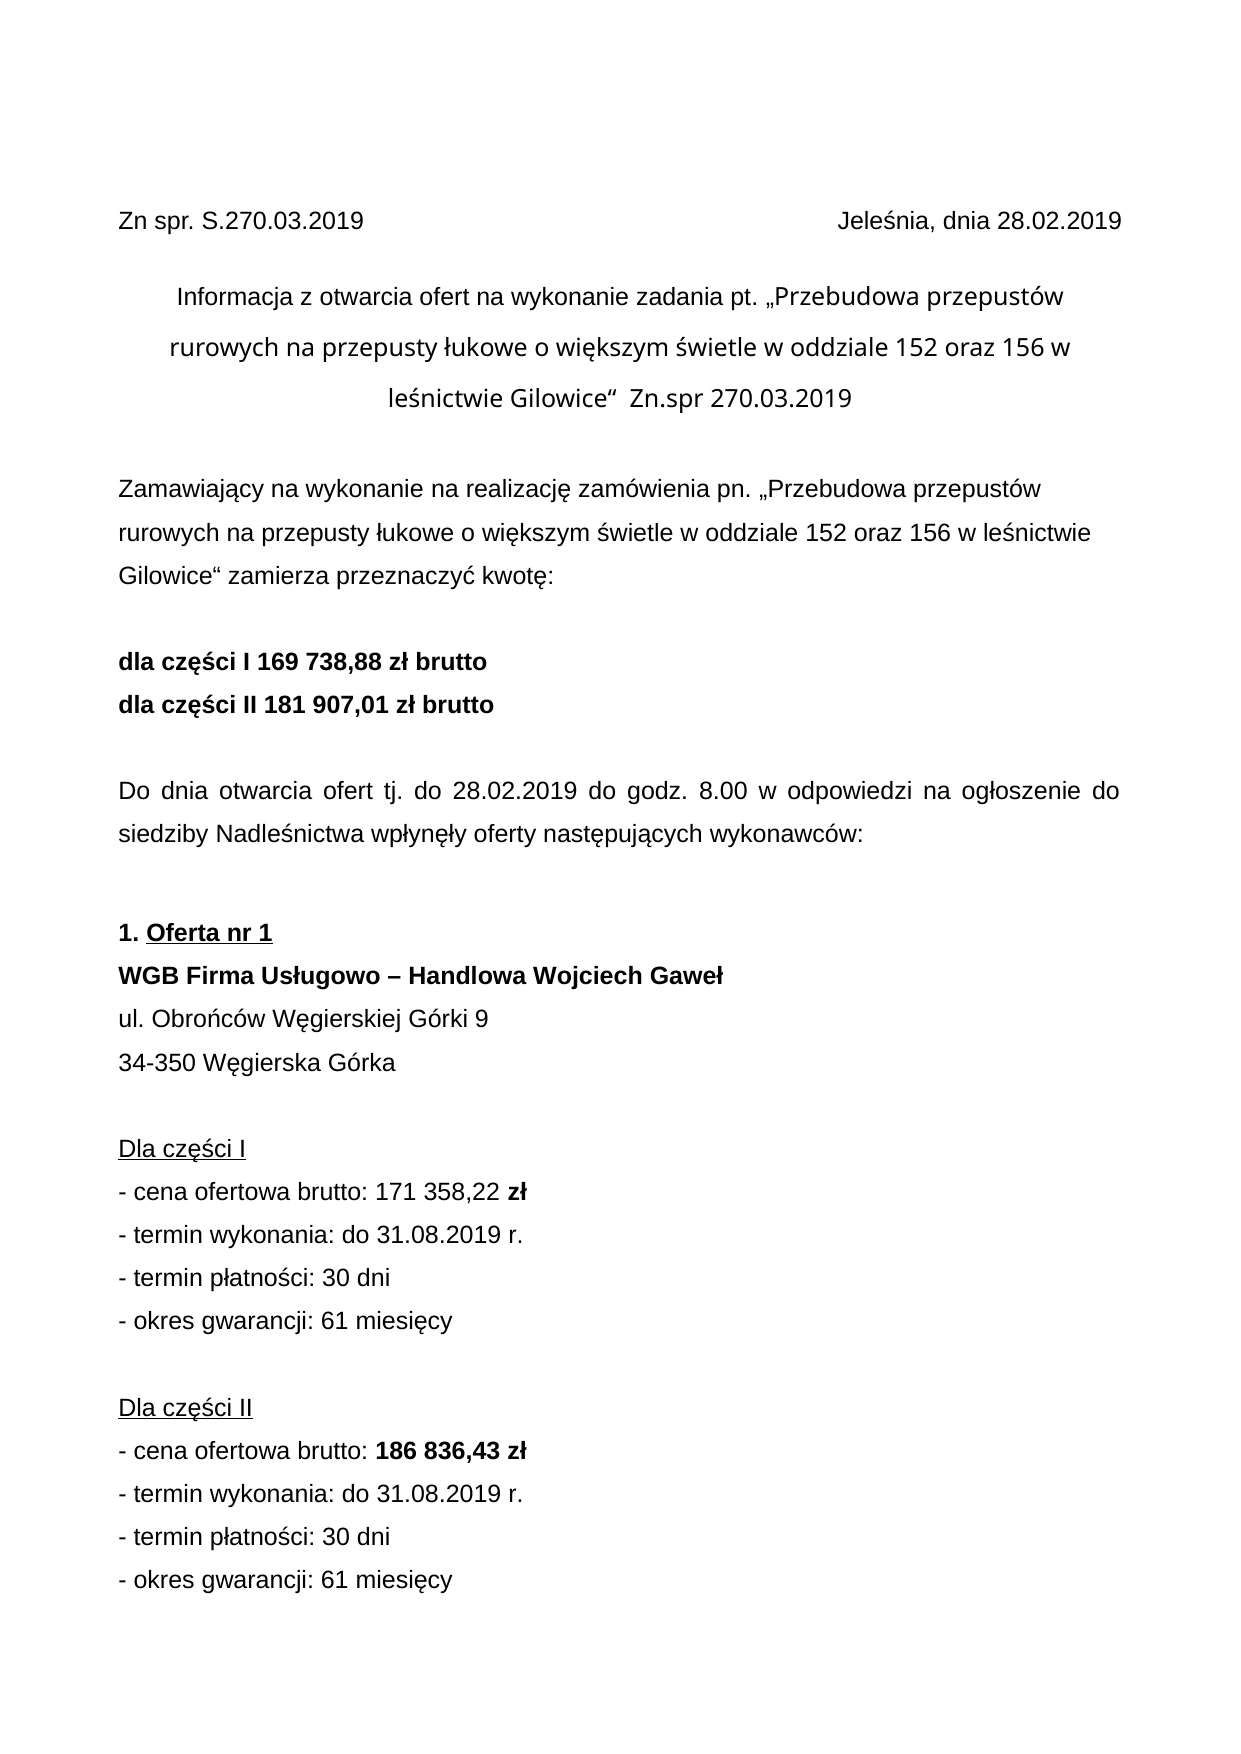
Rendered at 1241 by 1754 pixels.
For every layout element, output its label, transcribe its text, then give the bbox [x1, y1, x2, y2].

text - termin płatności: 30 dni [118, 1263, 1122, 1292]
text Dla części I [118, 1134, 1122, 1163]
text - termin wykonania: do 31.08.2019 r. [118, 1479, 1122, 1508]
table_header Jeleśnia, dnia 28.02.2019 [620, 206, 1122, 235]
text - termin płatności: 30 dni [118, 1522, 1122, 1551]
text dla części II 181 907,01 zł brutto [118, 690, 1122, 719]
text - okres gwarancji: 61 miesięcy [118, 1306, 1122, 1335]
table_header Zn spr. S.270.03.2019 [118, 206, 620, 235]
text Informacja z otwarcia ofert na wykonanie zadania pt. „Przebudowa przepustów rurowych na przepusty łukowe o większym świetle w oddziale 152 oraz 156 w leśnictwie Gilowice“ Zn.spr 270.03.2019 [118, 278, 1122, 414]
text Dla części II [118, 1393, 1122, 1421]
text Do dnia otwarcia ofert tj. do 28.02.2019 do godz. 8.00 w odpowiedzi na ogłoszenie do siedziby Nadleśnictwa wpłynęły oferty następujących wykonawców: [118, 776, 1122, 848]
text ul. Obrońców Węgierskiej Górki 9 [118, 1004, 1122, 1033]
text dla części I 169 738,88 zł brutto [118, 647, 1122, 676]
text 1. Oferta nr 1 [118, 918, 1122, 947]
text Zamawiający na wykonanie na realizację zamówienia pn. „Przebudowa przepustów rurowych na przepusty łukowe o większym świetle w oddziale 152 oraz 156 w leśnictwie Gilowice“ zamierza przeznaczyć kwotę: [118, 474, 1122, 589]
text WGB Firma Usługowo – Handlowa Wojciech Gaweł [118, 961, 1122, 990]
text - cena ofertowa brutto: 186 836,43 zł [118, 1436, 1122, 1464]
text - okres gwarancji: 61 miesięcy [118, 1565, 1122, 1594]
text 34-350 Węgierska Górka [118, 1048, 1122, 1076]
text - cena ofertowa brutto: 171 358,22 zł [118, 1177, 1122, 1206]
text - termin wykonania: do 31.08.2019 r. [118, 1220, 1122, 1249]
